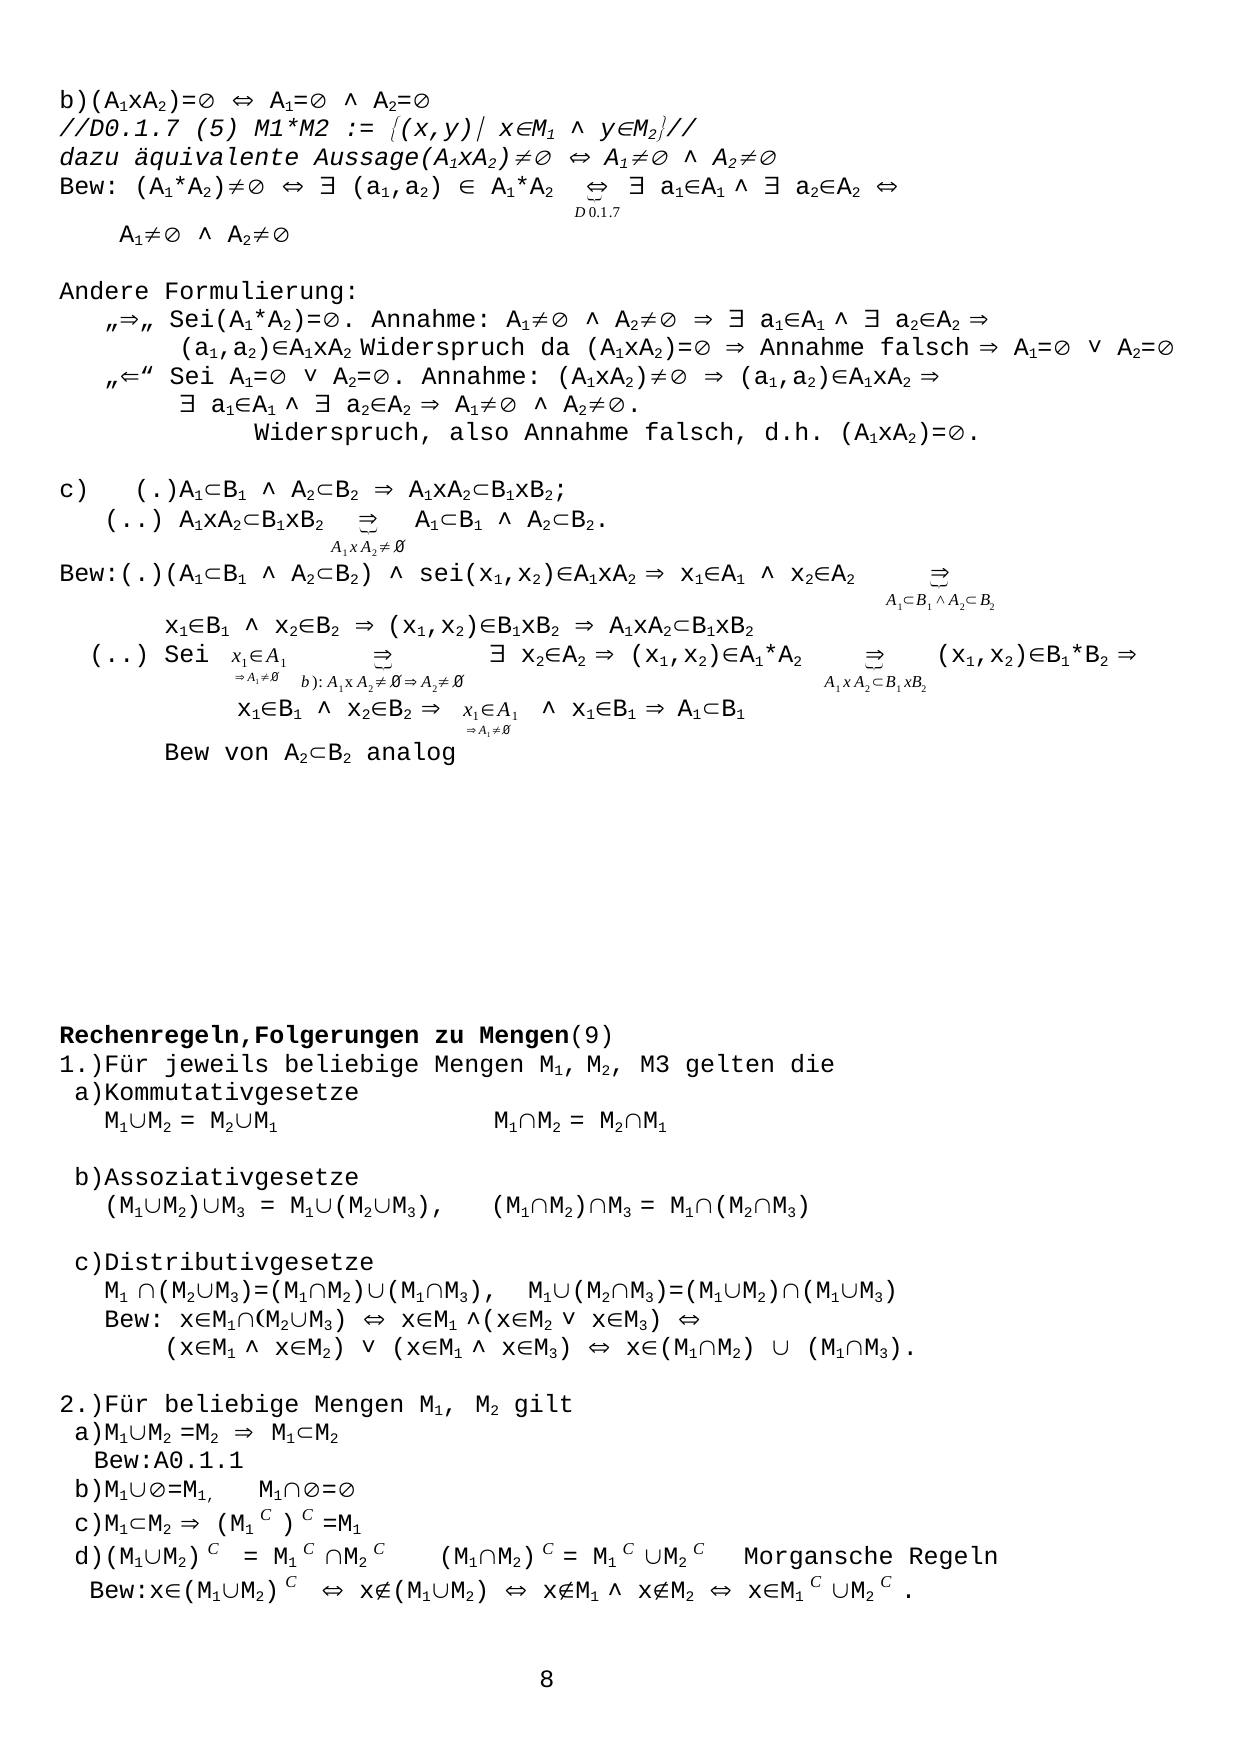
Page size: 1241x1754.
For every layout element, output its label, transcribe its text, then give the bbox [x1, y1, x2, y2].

text „“ Sei A1= ˅ A2=. Annahme: (A1xA2)  (a1,a2)A1xA2  [59, 363, 1181, 392]
text Widerspruch, also Annahme falsch, d.h. (A1xA2)=. [59, 420, 1181, 448]
text c)Distributivgesetze [59, 1250, 1181, 1278]
text Bew:x(M1M2)  x(M1M2)  xM1 ˄ xM2  xM1M2. [59, 1572, 1181, 1606]
text Bew: xM1(M2M3)  xM1 ˄(xM2 ˅ xM3)  [59, 1306, 1181, 1335]
text Rechenregeln,Folgerungen zu Mengen(9) [59, 1023, 1181, 1051]
text Bew von A2B2 analog [59, 740, 1181, 768]
text c)M1M2  (M1)=M1 [59, 1505, 1181, 1538]
text A1 ˄ A2 [59, 222, 1181, 250]
text Bew:A0.1.1 [59, 1448, 1181, 1476]
text „„ Sei(A1*A2)=. Annahme: A1 ˄ A2   a1A1 ˄  a2A2  [59, 307, 1181, 335]
text c) (.)A1B1 ˄ A2B2  A1xA2B1xB2; [59, 477, 1181, 505]
text (M1M2)M3 = M1(M2M3), (M1M2)M3 = M1(M2M3) [59, 1193, 1181, 1221]
text dazu äquivalente Aussage(A1xA2)  A1 ˄ A2 [59, 144, 1181, 172]
text a)Kommutativgesetze [59, 1080, 1181, 1108]
text (a1,a2)A1xA2 Widerspruch da (A1xA2)=  Annahme falsch  A1= ˅ A2= [59, 335, 1181, 363]
text Bew:(.)(A1B1 ˄ A2B2) ˄ sei(x1,x2)A1xA2  x1A1 ˄ x2A2 x1B1 ˄ x2B2  (x1,x2)B1xB2  A1xA2B1xB2 [59, 558, 1181, 641]
text M1M2 = M2M1 M1M2 = M2M1 [59, 1108, 1181, 1136]
text b)(A1xA2)=  A1= ˄ A2= [59, 87, 1181, 116]
text (..) Sei  x2A2  (x1,x2)A1*A2 (x1,x2)B1*B2  x1B1 ˄ x2B2  ˄ x1B1  A1B1 [59, 641, 1181, 740]
text b)Assoziativgesetze [59, 1165, 1181, 1193]
text b)M1=M1, M1= [59, 1476, 1181, 1505]
text (xM1 ˄ xM2) ˅ (xM1 ˄ xM3)  x(M1M2)  (M1M3). [59, 1335, 1181, 1363]
text (..) A1xA2B1xB2A1B1 ˄ A2B2. [59, 505, 1181, 558]
text Andere Formulierung: [59, 250, 1181, 307]
text M1 (M2M3)=(M1M2)(M1M3), M1(M2M3)=(M1M2)(M1M3) [59, 1278, 1181, 1306]
text d)(M1M2) = M1M2 (M1M2)= M1M2 Morgansche Regeln [59, 1538, 1181, 1572]
text 1.)Für jeweils beliebige Mengen M1, M2, M3 gelten die [59, 1051, 1181, 1080]
text a)M1M2 =M2  M1M2 [59, 1420, 1181, 1448]
text Bew: (A1*A2)   (a1,a2)  A1*A2  a1A1 ˄  a2A2  [59, 172, 1181, 222]
text 2.)Für beliebige Mengen M1, M2 gilt [59, 1391, 1181, 1420]
subtitle //D0.1.7 (5) M1*M2 := (x,y) xM1 ˄ yM2// [59, 116, 1181, 144]
text  a1A1 ˄  a2A2  A1 ˄ A2. [59, 392, 1181, 420]
